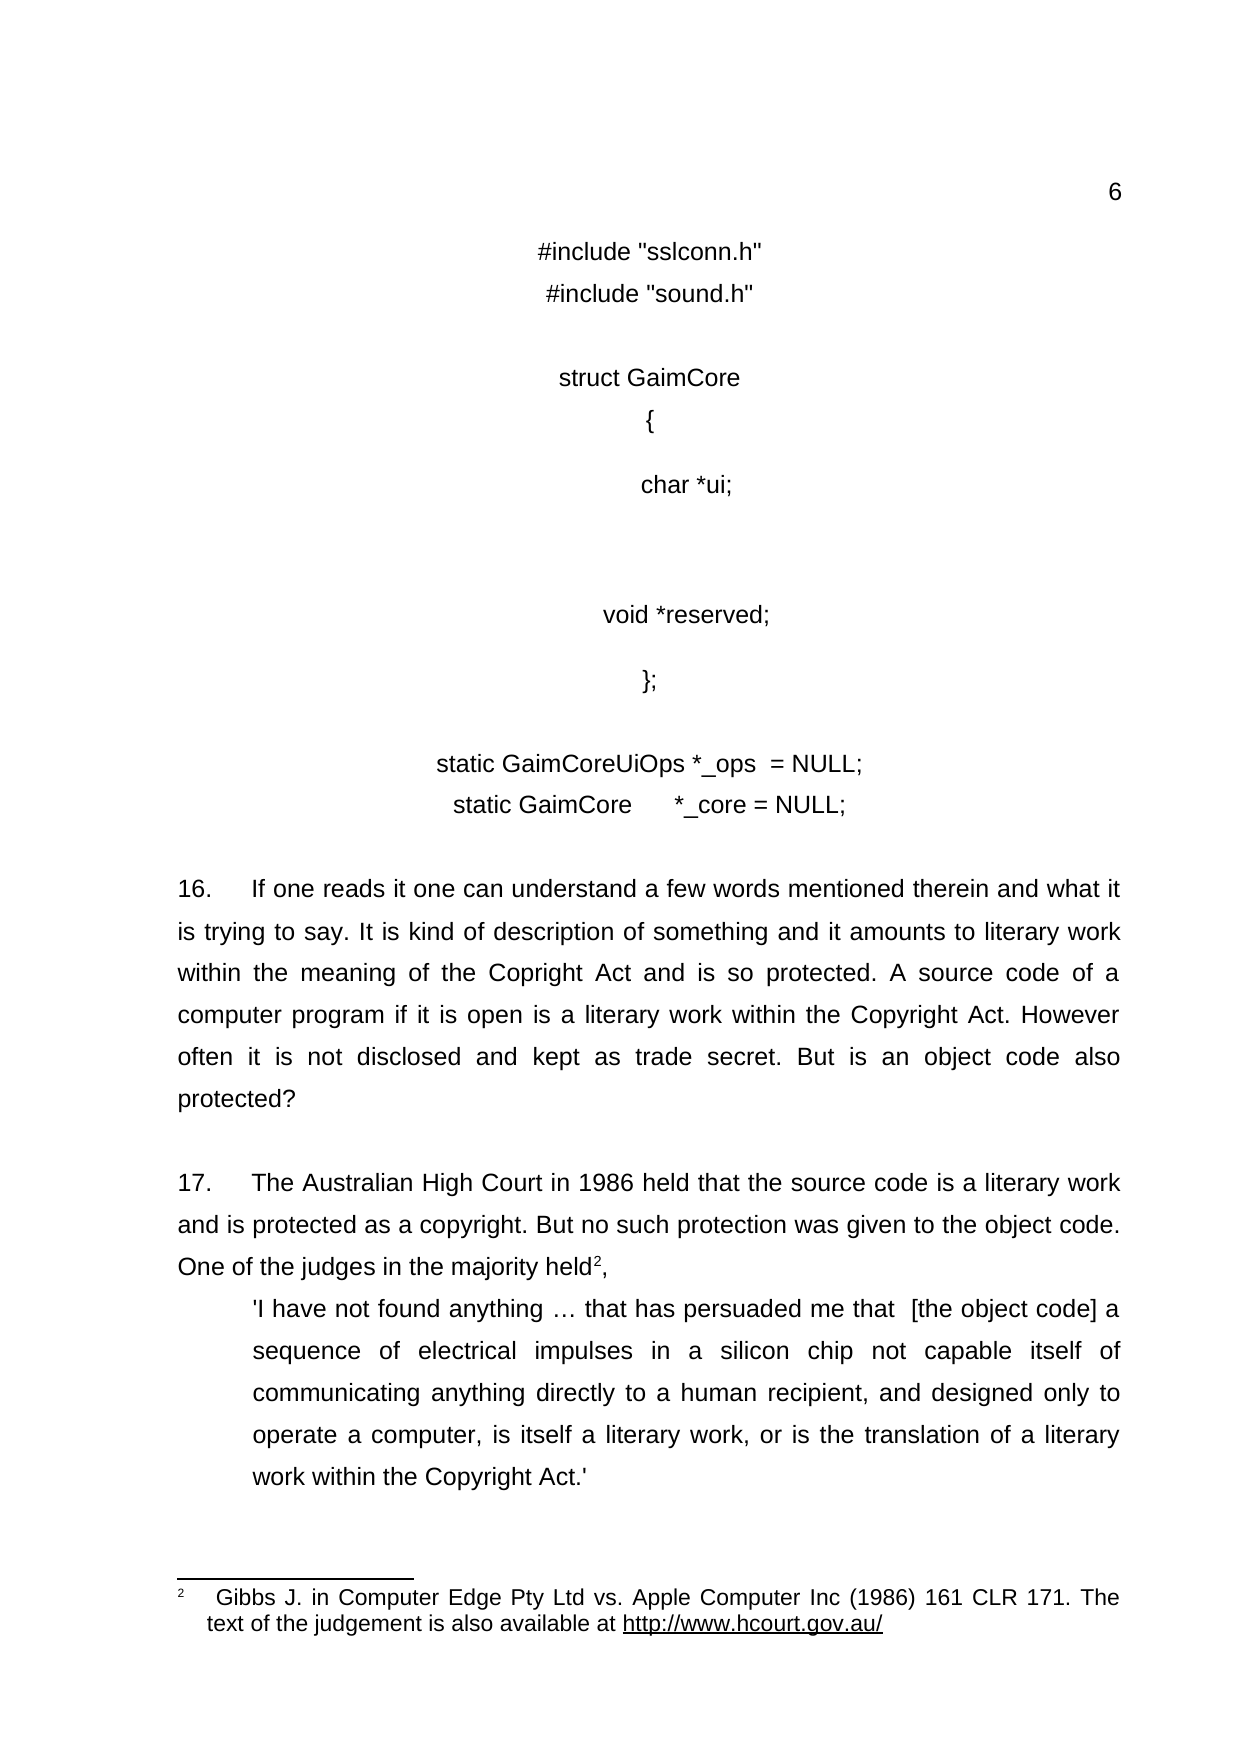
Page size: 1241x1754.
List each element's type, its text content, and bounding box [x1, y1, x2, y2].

text { [177, 405, 1122, 433]
text }; [177, 665, 1122, 693]
text #include "sslconn.h" [177, 237, 1122, 265]
text char *ui; [177, 470, 1122, 498]
text struct GaimCore [177, 363, 1122, 391]
text 16. If one reads it one can understand a few words mentioned therein and what it is trying to say. It is kind of description of something and it amounts to literary work within the meaning of the Copright Act and is so protected. A source code of a computer program if it is open is a literary work within the Copyright Act. However often it is not disclosed and kept as trade secret. But is an object code also protected? [177, 875, 1122, 1113]
text 17. The Australian High Court in 1986 held that the source code is a literary work and is protected as a copyright. But no such protection was given to the object code. One of the judges in the majority held, [177, 1169, 1122, 1281]
text 'I have not found anything … that has persuaded me that [the object code] a sequence of electrical impulses in a silicon chip not capable itself of communicating anything directly to a human recipient, and designed only to operate a computer, is itself a literary work, or is the translation of a literary work within the Copyright Act.' [252, 1295, 1122, 1491]
text Gibbs J. in Computer Edge Pty Ltd vs. Apple Computer Inc (1986) 161 CLR 171. The text of the judgement is also available at http://www.hcourt.gov.au/ [177, 1585, 1122, 1636]
text #include "sound.h" [177, 279, 1122, 307]
text void *reserved; [177, 600, 1122, 628]
text static GaimCore *_core = NULL; [177, 791, 1122, 819]
text static GaimCoreUiOps *_ops = NULL; [177, 749, 1122, 777]
